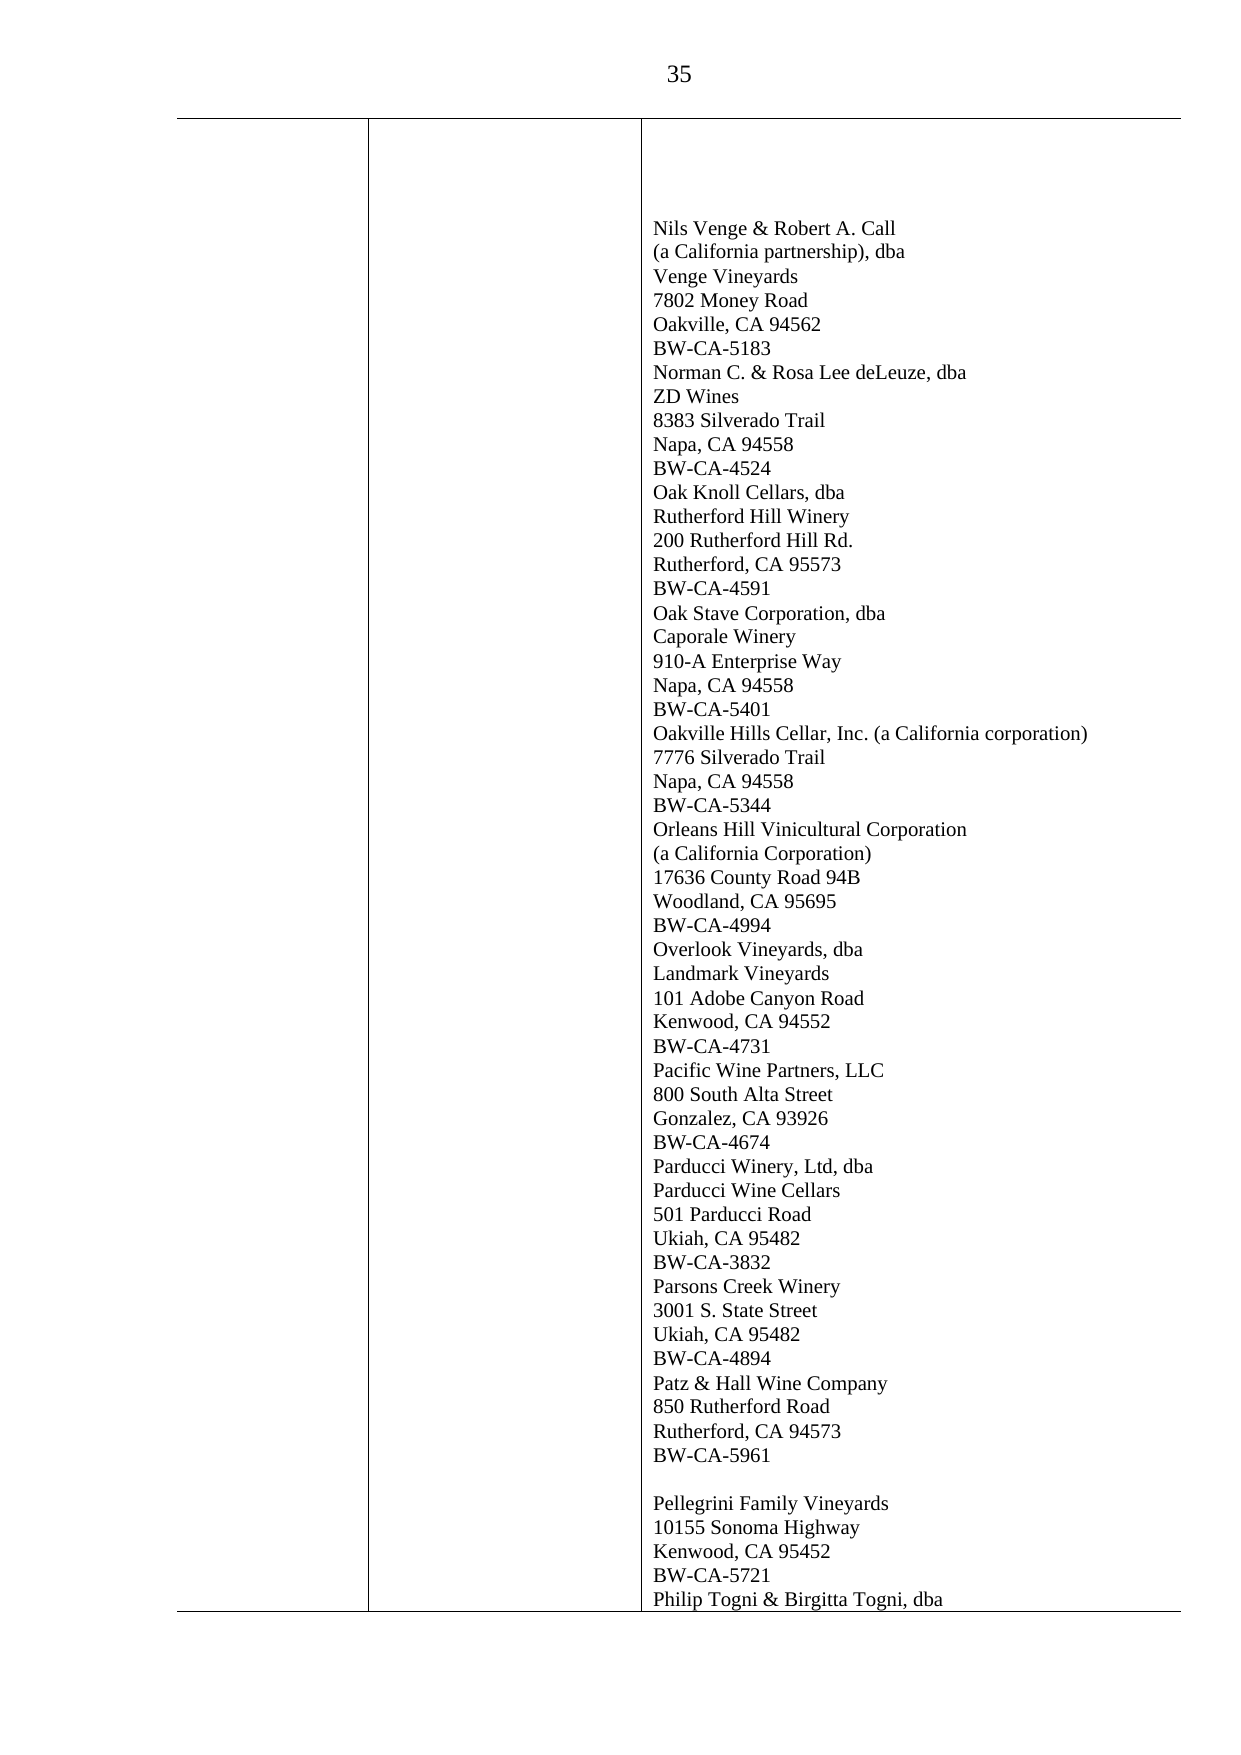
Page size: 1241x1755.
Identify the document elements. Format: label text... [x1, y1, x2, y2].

table_cell [369, 119, 641, 1611]
table_cell Nils Venge & Robert A. Call (a California partnership), dba Venge Vineyards 7802 Money Road Oakville, CA 94562 BW-CA-5183 Norman C. & Rosa Lee deLeuze, dba ZD Wines 8383 Silverado Trail Napa, CA 94558 BW-CA-4524 Oak Knoll Cellars, dba Rutherford Hill Winery 200 Rutherford Hill Rd. Rutherford, CA 95573 BW-CA-4591 Oak Stave Corporation, dba Caporale Winery 910-A Enterprise Way Napa, CA 94558 BW-CA-5401 Oakville Hills Cellar, Inc. (a California corporation) 7776 Silverado Trail Napa, CA 94558 BW-CA-5344 Orleans Hill Vinicultural Corporation (a California Corporation) 17636 County Road 94B Woodland, CA 95695 BW-CA-4994 Overlook Vineyards, dba Landmark Vineyards 101 Adobe Canyon Road Kenwood, CA 94552 BW-CA-4731 Pacific Wine Partners, LLC 800 South Alta Street Gonzalez, CA 93926 BW-CA-4674 Parducci Winery, Ltd, dba Parducci Wine Cellars 501 Parducci Road Ukiah, CA 95482 BW-CA-3832 Parsons Creek Winery 3001 S. State Street Ukiah, CA 95482 BW-CA-4894 Patz & Hall Wine Company 850 Rutherford Road Rutherford, CA 94573 BW-CA-5961 Pellegrini Family Vineyards 10155 Sonoma Highway Kenwood, CA 95452 BW-CA-5721 Philip Togni & Birgitta Togni, dba [642, 119, 1181, 1611]
table_cell [177, 119, 368, 1611]
